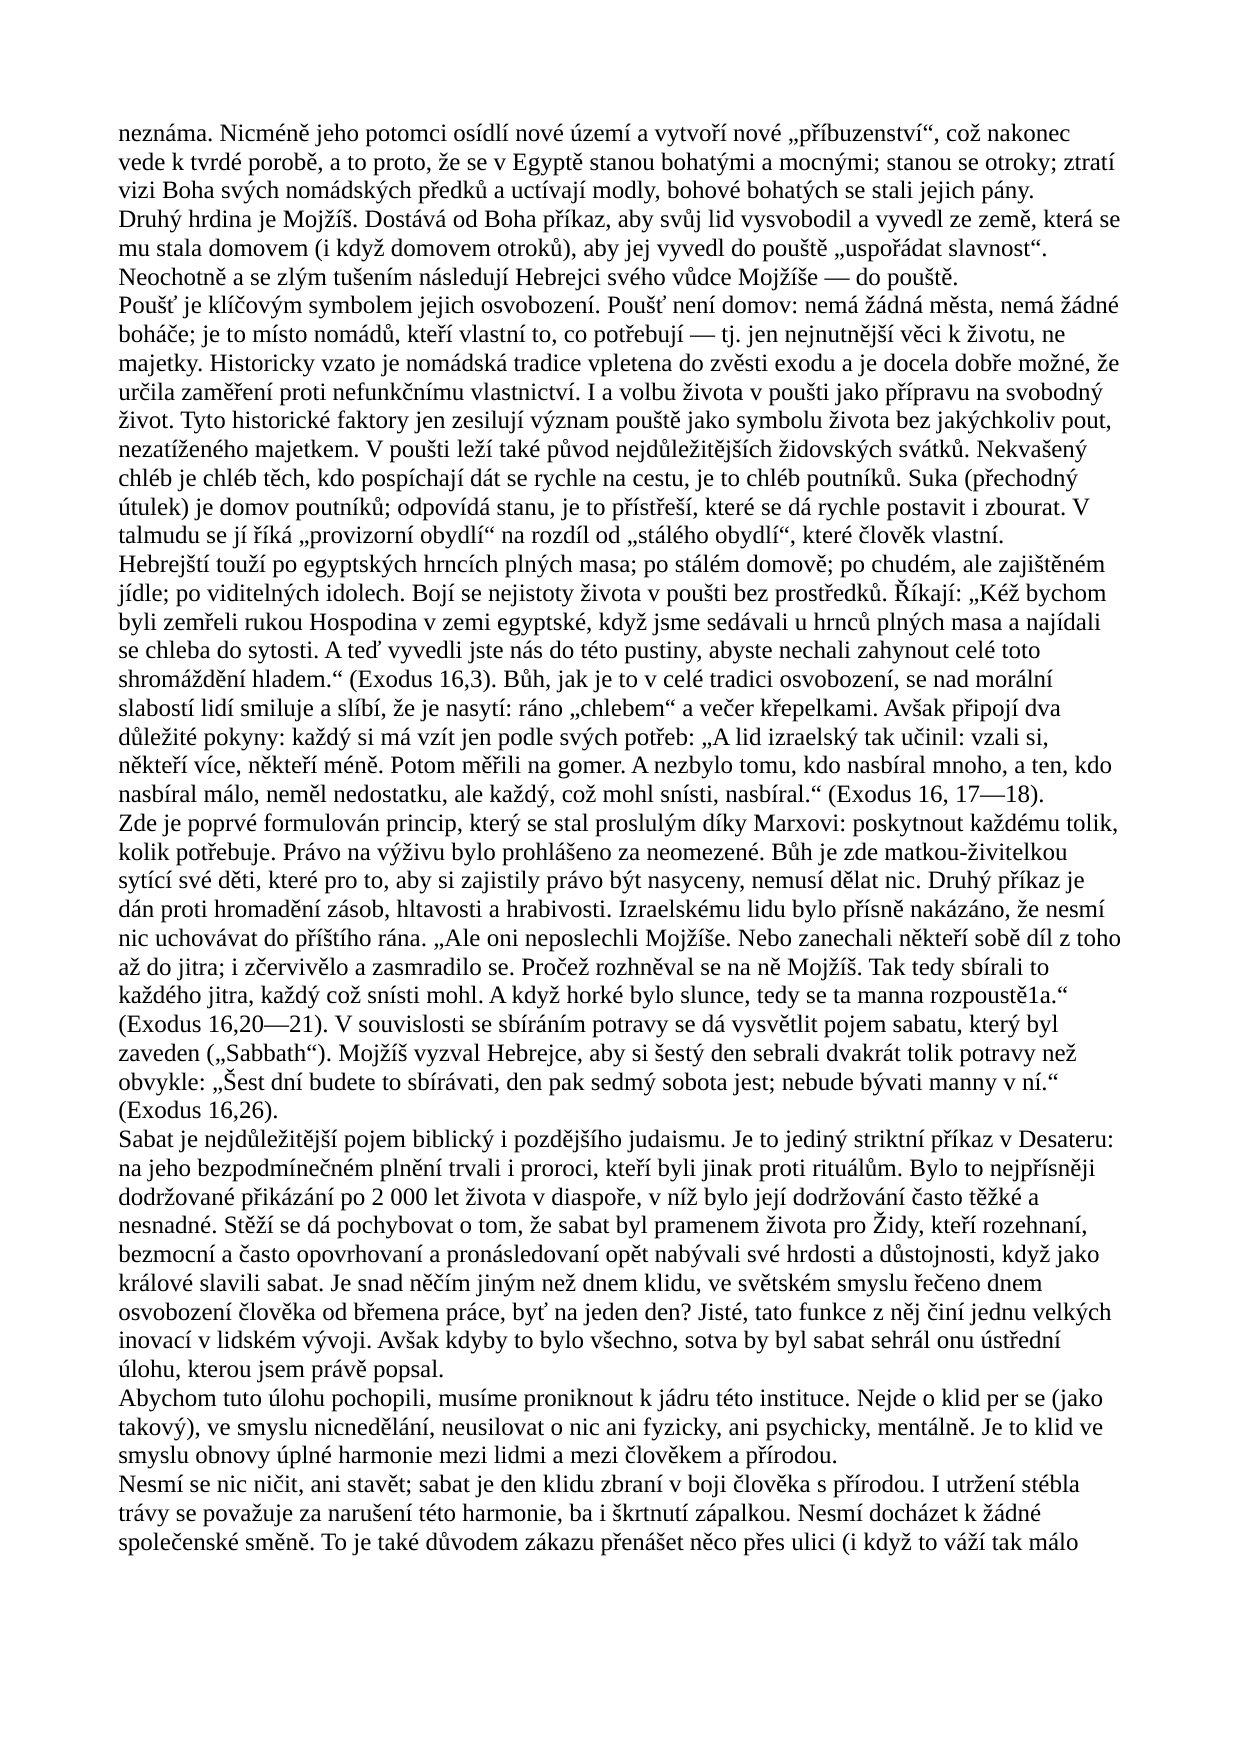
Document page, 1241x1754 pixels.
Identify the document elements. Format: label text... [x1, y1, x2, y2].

text Druhý hrdina je Mojžíš. Dostává od Boha příkaz, aby svůj lid vysvobodil a vyvedl ze země, která se mu stala domovem (i když domovem otroků), aby jej vyvedl do pouště „uspořádat slavnost“. Neochotně a se zlým tušením následují Hebrejci svého vůdce Mojžíše — do pouště. [118, 204, 1122, 291]
text Poušť je klíčovým symbolem jejich osvobození. Poušť není domov: nemá žádná města, nemá žádné boháče; je to místo nomádů, kteří vlastní to, co potřebují — tj. jen nejnutnější věci k životu, ne majetky. Historicky vzato je nomádská tradice vpletena do zvěsti exodu a je docela dobře možné, že určila zaměření proti nefunkčnímu vlastnictví. I a volbu života v poušti jako přípravu na svobodný život. Tyto historické faktory jen zesilují význam pouště jako symbolu života bez jakýchkoliv pout, nezatíženého majetkem. V poušti leží také původ nejdůležitějších židovských svátků. Nekvašený chléb je chléb těch, kdo pospíchají dát se rychle na cestu, je to chléb poutníků. Suka (přechodný útulek) je domov poutníků; odpovídá stanu, je to přístřeší, které se dá rychle postavit i zbourat. V talmudu se jí říká „provizorní obydlí“ na rozdíl od „stálého obydlí“, které člověk vlastní. [118, 291, 1122, 549]
text Abychom tuto úlohu pochopili, musíme proniknout k jádru této instituce. Nejde o klid per se (jako takový), ve smyslu nicnedělání, neusilovat o nic ani fyzicky, ani psychicky, mentálně. Je to klid ve smyslu obnovy úplné harmonie mezi lidmi a mezi člověkem a přírodou. [118, 1383, 1122, 1469]
text neznáma. Nicméně jeho potomci osídlí nové území a vytvoří nové „příbuzenství“, což nakonec vede k tvrdé porobě, a to proto, že se v Egyptě stanou bohatými a mocnými; stanou se otroky; ztratí vizi Boha svých nomádských předků a uctívají modly, bohové bohatých se stali jejich pány. [118, 118, 1122, 204]
text Hebrejští touží po egyptských hrncích plných masa; po stálém domově; po chudém, ale zajištěném jídle; po viditelných idolech. Bojí se nejistoty života v poušti bez prostředků. Říkají: „Kéž bychom byli zemřeli rukou Hospodina v zemi egyptské, když jsme sedávali u hrnců plných masa a najídali se chleba do sytosti. A teď vyvedli jste nás do této pustiny, abyste nechali zahynout celé toto shromáždění hladem.“ (Exodus 16,3). Bůh, jak je to v celé tradici osvobození, se nad morální slabostí lidí smiluje a slíbí, že je nasytí: ráno „chlebem“ a večer křepelkami. Avšak připojí dva důležité pokyny: každý si má vzít jen podle svých potřeb: „A lid izraelský tak učinil: vzali si, někteří více, někteří méně. Potom měřili na gomer. A nezbylo tomu, kdo nasbíral mnoho, a ten, kdo nasbíral málo, neměl nedostatku, ale každý, což mohl snísti, nasbíral.“ (Exodus 16, 17—18). [118, 549, 1122, 808]
text Zde je poprvé formulován princip, který se stal proslulým díky Marxovi: poskytnout každému tolik, kolik potřebuje. Právo na výživu bylo prohlášeno za neomezené. Bůh je zde matkou-živitelkou sytící své děti, které pro to, aby si zajistily právo být nasyceny, nemusí dělat nic. Druhý příkaz je dán proti hromadění zásob, hltavosti a hrabivosti. Izraelskému lidu bylo přísně nakázáno, že nesmí nic uchovávat do příštího rána. „Ale oni neposlechli Mojžíše. Nebo zanechali někteří sobě díl z toho až do jitra; i zčervivělo a zasmradilo se. Pročež rozhněval se na ně Mojžíš. Tak tedy sbírali to každého jitra, každý což snísti mohl. A když horké bylo slunce, tedy se ta manna rozpoustě1a.“ (Exodus 16,20—21). V souvislosti se sbíráním potravy se dá vysvětlit pojem sabatu, který byl zaveden („Sabbath“). Mojžíš vyzval Hebrejce, aby si šestý den sebrali dvakrát tolik potravy než obvykle: „Šest dní budete to sbírávati, den pak sedmý sobota jest; nebude bývati manny v ní.“ (Exodus 16,26). [118, 808, 1122, 1124]
text Nesmí se nic ničit, ani stavět; sabat je den klidu zbraní v boji člověka s přírodou. I utržení stébla trávy se považuje za narušení této harmonie, ba i škrtnutí zápalkou. Nesmí docházet k žádné společenské směně. To je také důvodem zákazu přenášet něco přes ulici (i když to váží tak málo [118, 1469, 1122, 1556]
text Sabat je nejdůležitější pojem biblický i pozdějšího judaismu. Je to jediný striktní příkaz v Desateru: na jeho bezpodmínečném plnění trvali i proroci, kteří byli jinak proti rituálům. Bylo to nejpřísněji dodržované přikázání po 2 000 let života v diaspoře, v níž bylo její dodržování často těžké a nesnadné. Stěží se dá pochybovat o tom, že sabat byl pramenem života pro Židy, kteří rozehnaní, bezmocní a často opovrhovaní a pronásledovaní opět nabývali své hrdosti a důstojnosti, když jako králové slavili sabat. Je snad něčím jiným než dnem klidu, ve světském smyslu řečeno dnem osvobození člověka od břemena práce, byť na jeden den? Jisté, tato funkce z něj činí jednu velkých inovací v lidském vývoji. Avšak kdyby to bylo všechno, sotva by byl sabat sehrál onu ústřední úlohu, kterou jsem právě popsal. [118, 1124, 1122, 1383]
